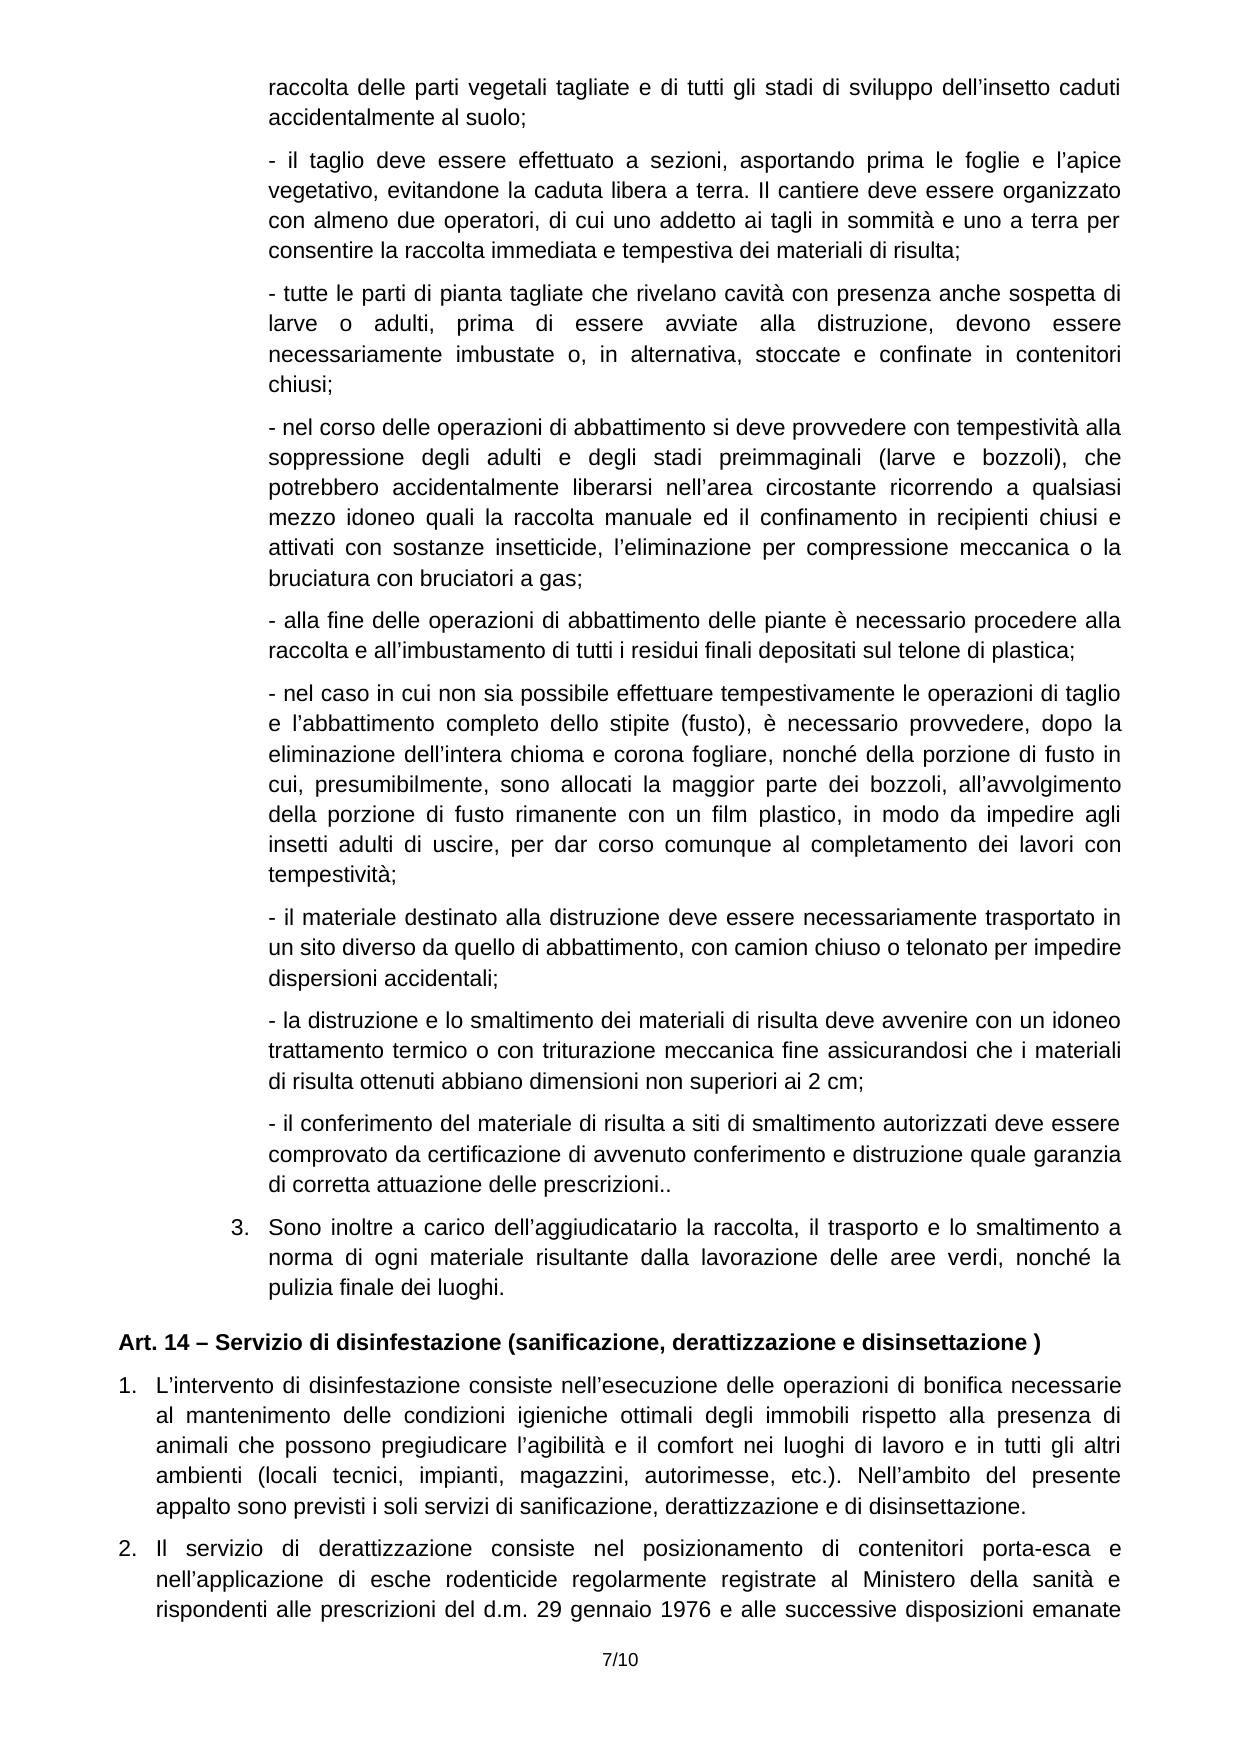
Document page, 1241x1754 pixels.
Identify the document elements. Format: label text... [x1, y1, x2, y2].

text - il conferimento del materiale di risulta a siti di smaltimento autorizzati deve essere comprovato da certificazione di avvenuto conferimento e distruzione quale garanzia di corretta attuazione delle prescrizioni.. [268, 1110, 1122, 1197]
text - il materiale destinato alla distruzione deve essere necessariamente trasportato in un sito diverso da quello di abbattimento, con camion chiuso o telonato per impedire dispersioni accidentali; [268, 904, 1122, 991]
text raccolta delle parti vegetali tagliate e di tutti gli stadi di sviluppo dell’insetto caduti accidentalmente al suolo; [268, 74, 1122, 130]
text - nel caso in cui non sia possibile effettuare tempestivamente le operazioni di taglio e l’abbattimento completo dello stipite (fusto), è necessario provvedere, dopo la eliminazione dell’intera chioma e corona fogliare, nonché della porzione di fusto in cui, presumibilmente, sono allocati la maggior parte dei bozzoli, all’avvolgimento della porzione di fusto rimanente con un film plastico, in modo da impedire agli insetti adulti di uscire, per dar corso comunque al completamento dei lavori con tempestività; [268, 680, 1122, 888]
list Il servizio di derattizzazione consiste nel posizionamento di contenitori porta-esca e nell’applicazione di esche rodenticide regolarmente registrate al Ministero della sanità e rispondenti alle prescrizioni del d.m. 29 gennaio 1976 e alle successive disposizioni emanate [118, 1535, 1122, 1622]
list Sono inoltre a carico dell’aggiudicatario la raccolta, il trasporto e lo smaltimento a norma di ogni materiale risultante dalla lavorazione delle aree verdi, nonché la pulizia finale dei luoghi. [231, 1213, 1122, 1300]
text - il taglio deve essere effettuato a sezioni, asportando prima le foglie e l’apice vegetativo, evitandone la caduta libera a terra. Il cantiere deve essere organizzato con almeno due operatori, di cui uno addetto ai tagli in sommità e uno a terra per consentire la raccolta immediata e tempestiva dei materiali di risulta; [268, 147, 1122, 264]
list Servizio di disinfestazione (sanificazione, derattizzazione e disinsettazione ) [118, 1329, 1122, 1355]
text - alla fine delle operazioni di abbattimento delle piante è necessario procedere alla raccolta e all’imbustamento di tutti i residui finali depositati sul telone di plastica; [268, 607, 1122, 664]
text - tutte le parti di pianta tagliate che rivelano cavità con presenza anche sospetta di larve o adulti, prima di essere avviate alla distruzione, devono essere necessariamente imbustate o, in alternativa, stoccate e confinate in contenitori chiusi; [268, 280, 1122, 397]
list L’intervento di disinfestazione consiste nell’esecuzione delle operazioni di bonifica necessarie al mantenimento delle condizioni igieniche ottimali degli immobili rispetto alla presenza di animali che possono pregiudicare l’agibilità e il comfort nei luoghi di lavoro e in tutti gli altri ambienti (locali tecnici, impianti, magazzini, autorimesse, etc.). Nell’ambito del presente appalto sono previsti i soli servizi di sanificazione, derattizzazione e di disinsettazione. [118, 1372, 1122, 1519]
text - la distruzione e lo smaltimento dei materiali di risulta deve avvenire con un idoneo trattamento termico o con triturazione meccanica fine assicurandosi che i materiali di risulta ottenuti abbiano dimensioni non superiori ai 2 cm; [268, 1007, 1122, 1094]
text - nel corso delle operazioni di abbattimento si deve provvedere con tempestività alla soppressione degli adulti e degli stadi preimmaginali (larve e bozzoli), che potrebbero accidentalmente liberarsi nell’area circostante ricorrendo a qualsiasi mezzo idoneo quali la raccolta manuale ed il confinamento in recipienti chiusi e attivati con sostanze insetticide, l’eliminazione per compressione meccanica o la bruciatura con bruciatori a gas; [268, 413, 1122, 591]
